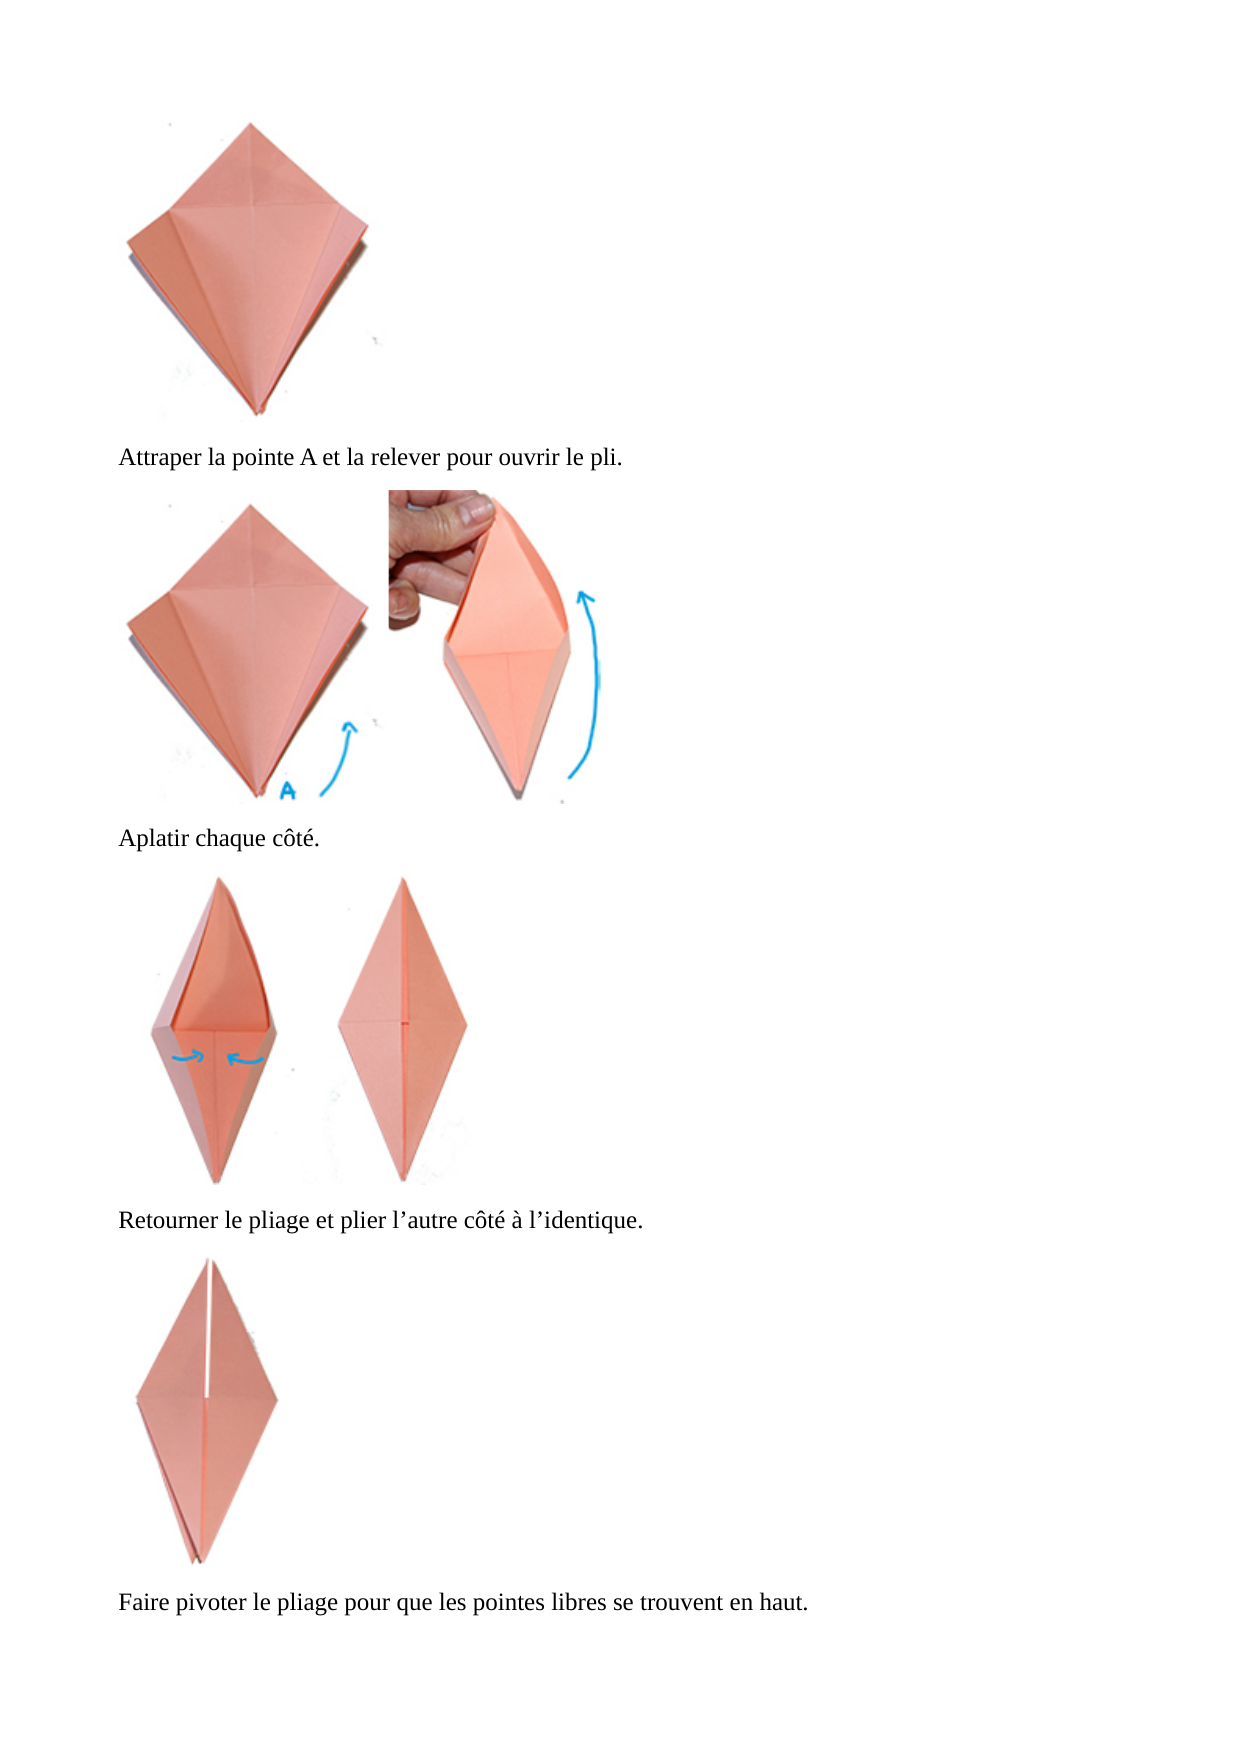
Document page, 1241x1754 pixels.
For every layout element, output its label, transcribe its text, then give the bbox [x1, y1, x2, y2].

picture [118, 872, 511, 1185]
picture [118, 118, 389, 422]
text Faire pivoter le pliage pour que les pointes libres se trouvent en haut. [118, 1587, 1122, 1616]
picture [118, 1254, 290, 1567]
picture [118, 490, 634, 804]
text Attraper la pointe A et la relever pour ouvrir le pli. [118, 442, 1122, 470]
text Retourner le pliage et plier l’autre côté à l’identique. [118, 1205, 1122, 1234]
text Aplatir chaque côté. [118, 823, 1122, 852]
